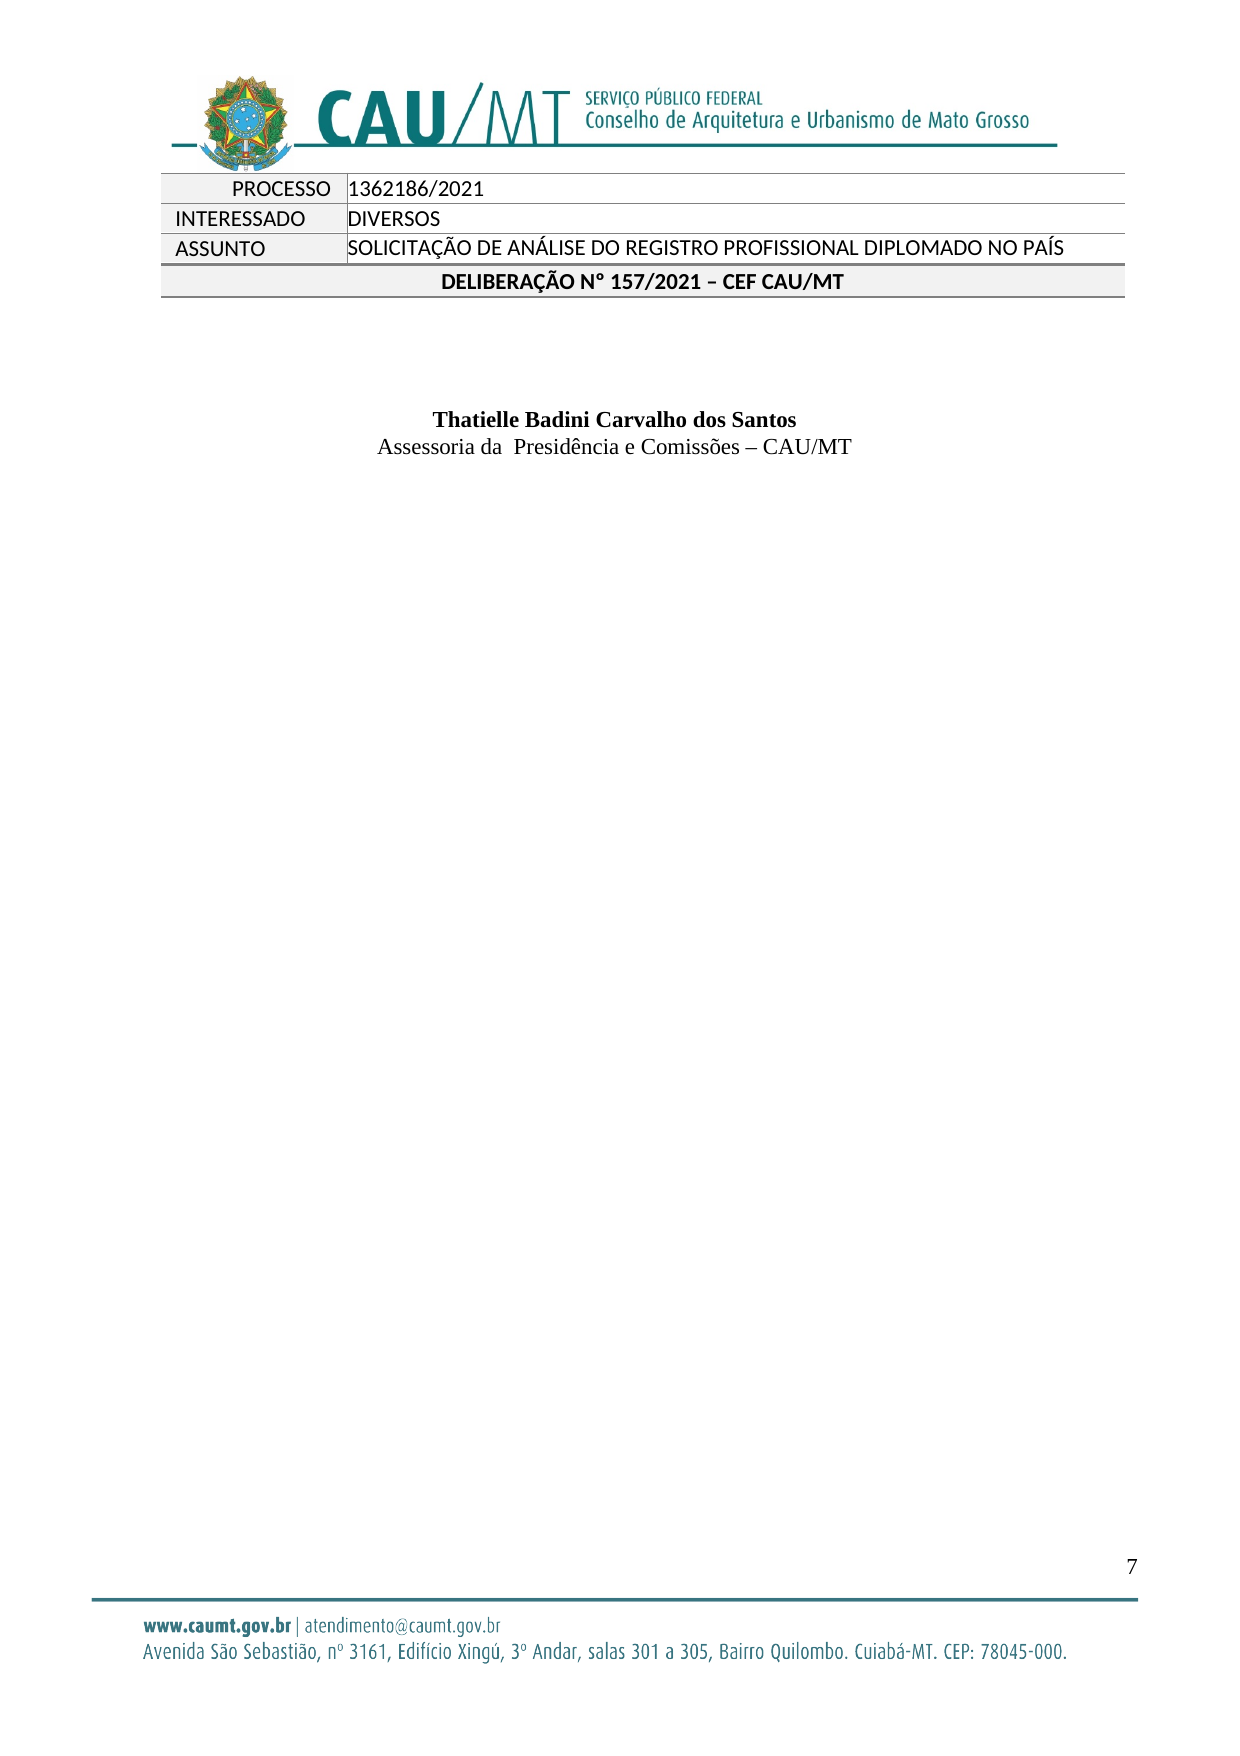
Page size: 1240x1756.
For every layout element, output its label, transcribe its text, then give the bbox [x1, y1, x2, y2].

text Thatielle Badini Carvalho dos Santos [92, 406, 1137, 432]
text Assessoria da Presidência e Comissões – CAU/MT [92, 433, 1137, 459]
